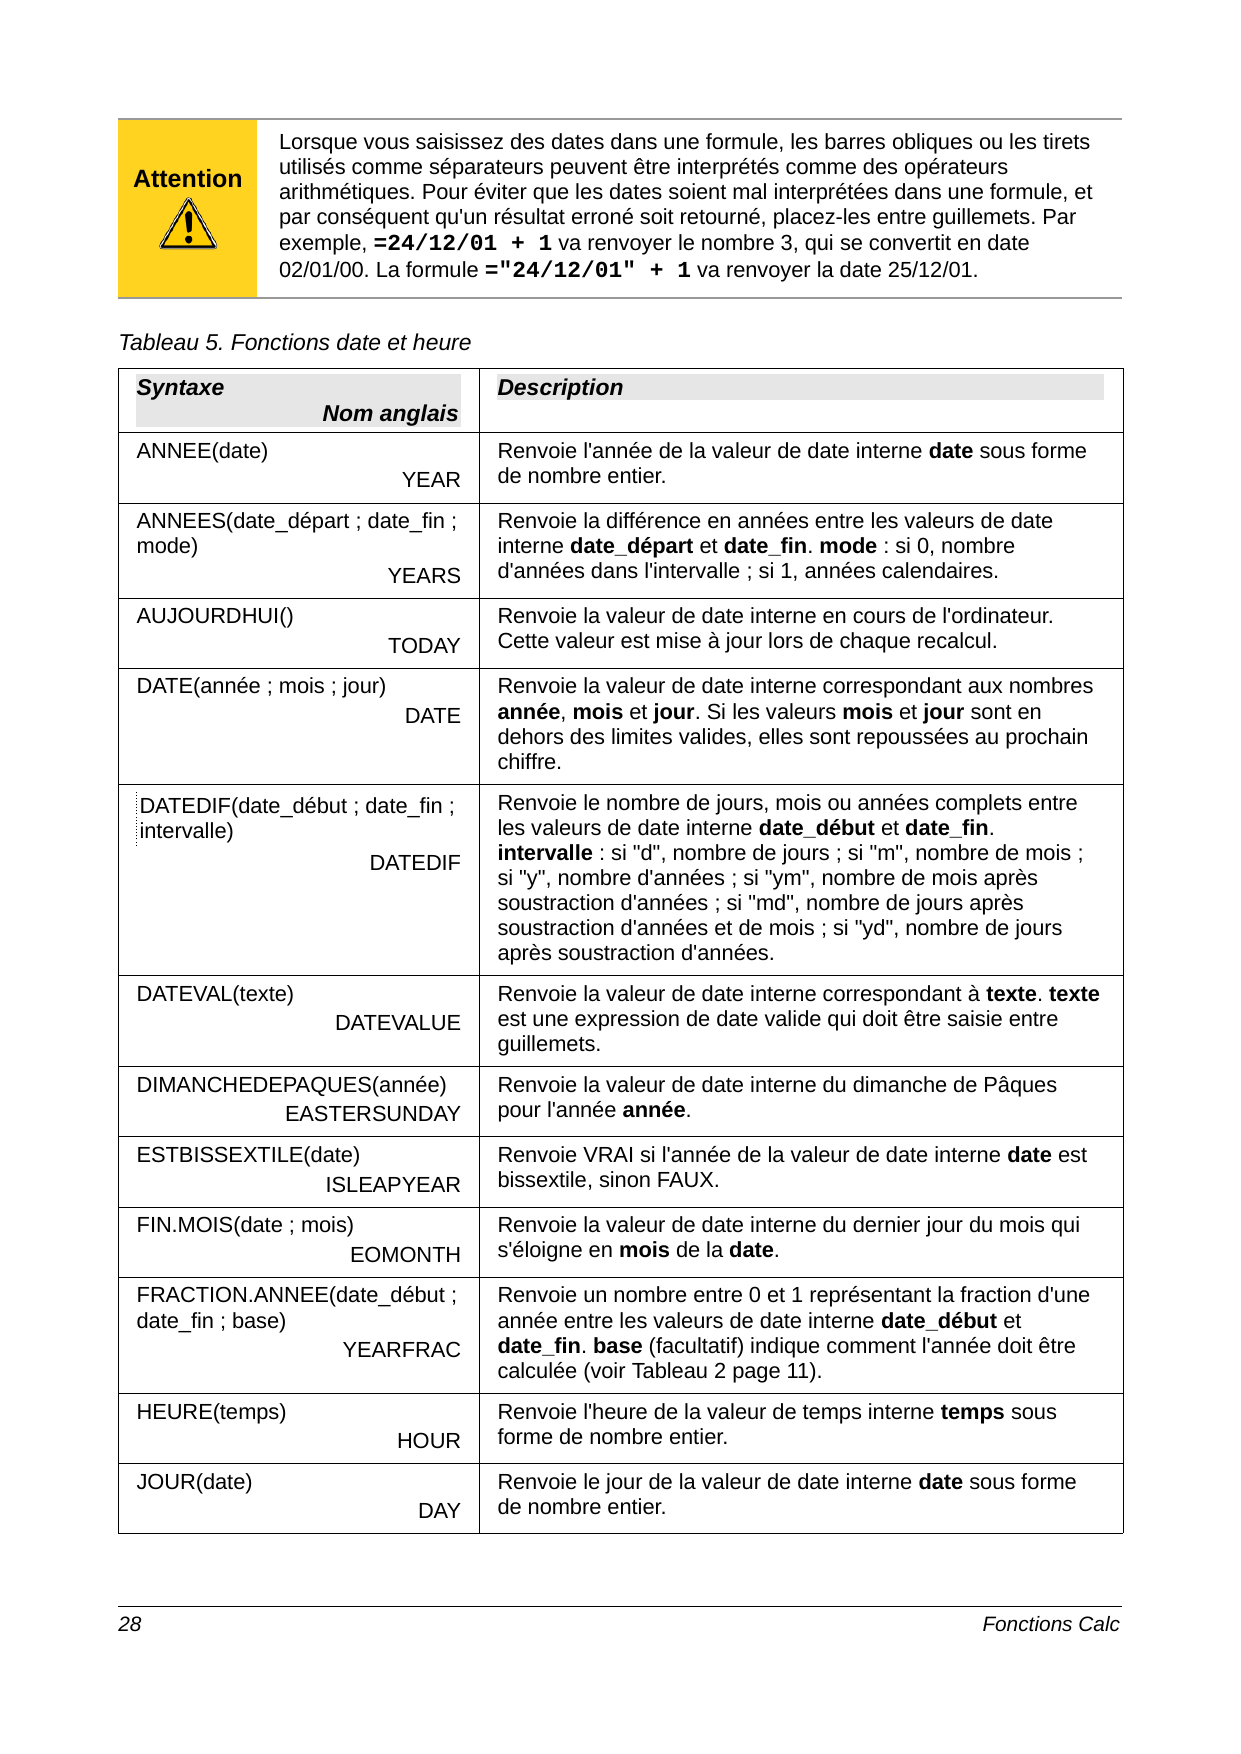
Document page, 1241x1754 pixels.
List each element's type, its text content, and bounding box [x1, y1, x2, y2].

table_header Description [480, 369, 1123, 432]
table_cell Renvoie un nombre entre 0 et 1 représentant la fraction d'une année entre les valeurs de date interne date_début et date_fin. base (facultatif) indique comment l'année doit être calculée (voir Tableau 2 page 11). [480, 1278, 1123, 1393]
table_cell Renvoie la valeur de date interne en cours de l'ordinateur. Cette valeur est mise à jour lors de chaque recalcul. [480, 599, 1123, 668]
table_cell Renvoie la valeur de date interne du dernier jour du mois qui s'éloigne en mois de la date. [480, 1208, 1123, 1277]
table_cell AUJOURDHUI() TODAY [119, 599, 479, 668]
table_cell FRACTION.ANNEE(date_début ; date_fin ; base) YEARFRAC [119, 1278, 479, 1393]
table_cell Renvoie la valeur de date interne correspondant aux nombres année, mois et jour. Si les valeurs mois et jour sont en dehors des limites valides, elles sont repoussées au prochain chiffre. [480, 669, 1123, 784]
table_cell Renvoie VRAI si l'année de la valeur de date interne date est bissextile, sinon FAUX. [480, 1137, 1123, 1207]
table_cell DIMANCHEDEPAQUES(année) EASTERSUNDAY [119, 1067, 479, 1136]
table_cell DATE(année ; mois ; jour) DATE [119, 669, 479, 784]
table_cell Renvoie la différence en années entre les valeurs de date interne date_départ et date_fin. mode : si 0, nombre d'années dans l'intervalle ; si 1, années calendaires. [480, 504, 1123, 598]
table_cell ESTBISSEXTILE(date) ISLEAPYEAR [119, 1137, 479, 1207]
table_cell Renvoie le jour de la valeur de date interne date sous forme de nombre entier. [480, 1464, 1123, 1533]
table_cell ANNEE(date) YEAR [119, 433, 479, 502]
picture [155, 193, 220, 253]
text Tableau 5. Fonctions date et heure [118, 329, 1122, 356]
table_header Attention [118, 120, 257, 297]
table_cell ANNEES(date_départ ; date_fin ; mode) YEARS [119, 504, 479, 598]
table_cell Renvoie la valeur de date interne correspondant à texte. texte est une expression de date valide qui doit être saisie entre guillemets. [480, 976, 1123, 1066]
table_cell HEURE(temps) HOUR [119, 1394, 479, 1463]
table_cell Renvoie l'heure de la valeur de temps interne temps sous forme de nombre entier. [480, 1394, 1123, 1463]
table_cell Renvoie la valeur de date interne du dimanche de Pâques pour l'année année. [480, 1067, 1123, 1136]
table_cell Renvoie le nombre de jours, mois ou années complets entre les valeurs de date interne date_début et date_fin. intervalle : si "d", nombre de jours ; si "m", nombre de mois ; si "y", nombre d'années ; si "ym", nombre de mois après soustraction d'années ; si "md", nombre de jours après soustraction d'années et de mois ; si "yd", nombre de jours après soustraction d'années. [480, 785, 1123, 975]
table_header Syntaxe Nom anglais [119, 369, 479, 432]
table_cell Renvoie l'année de la valeur de date interne date sous forme de nombre entier. [480, 433, 1123, 502]
table_header Lorsque vous saisissez des dates dans une formule, les barres obliques ou les tirets utilisés comme séparateurs peuvent être interprétés comme des opérateurs arithmétiques. Pour éviter que les dates soient mal interprétées dans une formule, et par conséquent qu'un résultat erroné soit retourné, placez-les entre guillemets. Par exemple, =24/12/01 + 1 va renvoyer le nombre 3, qui se convertit en date 02/01/00. La formule ="24/12/01" + 1 va renvoyer la date 25/12/01. [258, 120, 1122, 297]
table_cell JOUR(date) DAY [119, 1464, 479, 1533]
table_cell FIN.MOIS(date ; mois) EOMONTH [119, 1208, 479, 1277]
table_cell DATEDIF(date_début ; date_fin ; intervalle) DATEDIF [119, 785, 479, 975]
table_cell DATEVAL(texte) DATEVALUE [119, 976, 479, 1066]
